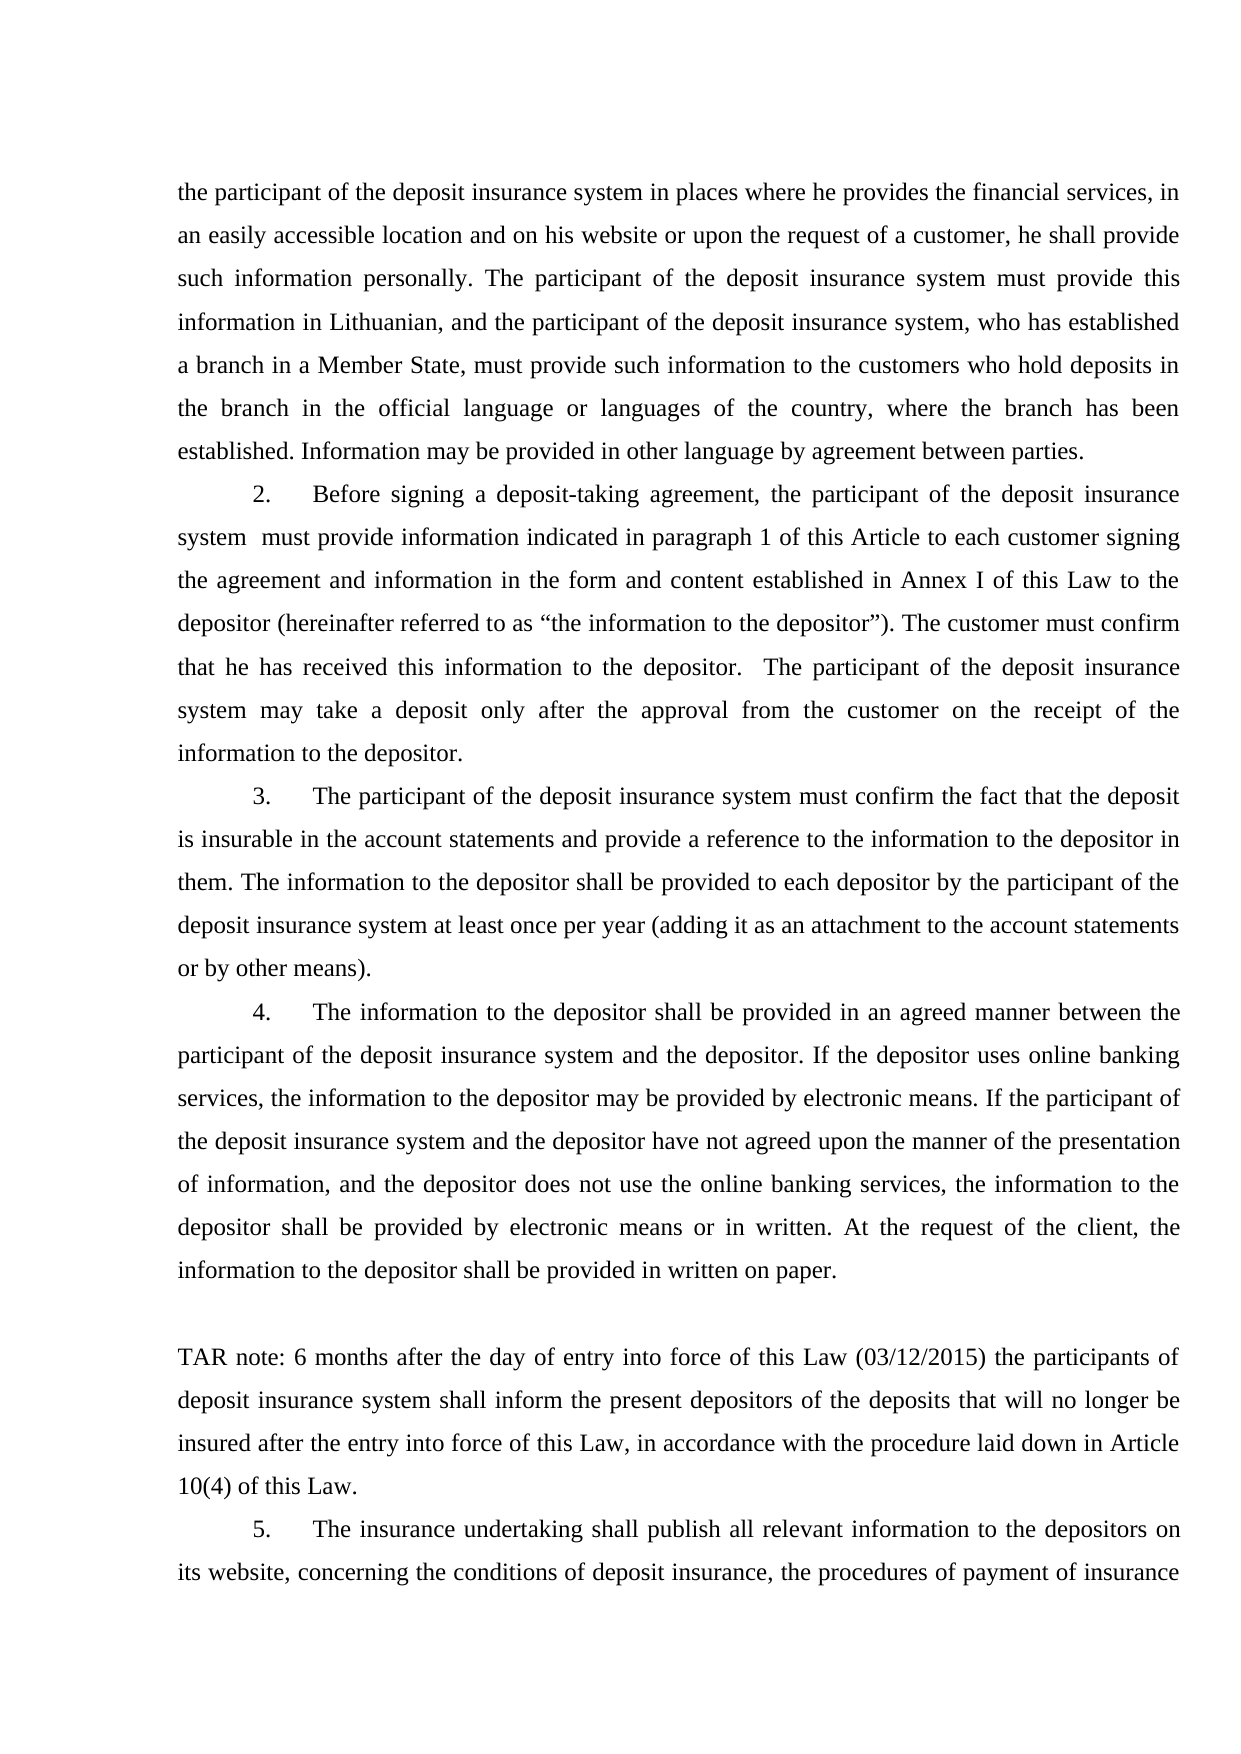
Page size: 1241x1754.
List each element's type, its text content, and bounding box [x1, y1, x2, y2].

text 3. The participant of the deposit insurance system must confirm the fact that the deposit is insurable in the account statements and provide a reference to the information to the depositor in them. The information to the depositor shall be provided to each depositor by the participant of the deposit insurance system at least once per year (adding it as an attachment to the account statements or by other means). [177, 781, 1181, 982]
text 5. The insurance undertaking shall publish all relevant information to the depositors on its website, concerning the conditions of deposit insurance, the procedures of payment of insurance [177, 1514, 1181, 1586]
text the participant of the deposit insurance system in places where he provides the financial services, in an easily accessible location and on his website or upon the request of a customer, he shall provide such information personally. The participant of the deposit insurance system must provide this information in Lithuanian, and the participant of the deposit insurance system, who has established a branch in a Member State, must provide such information to the customers who hold deposits in the branch in the official language or languages of the country, where the branch has been established. Information may be provided in other language by agreement between parties. [177, 177, 1181, 465]
text 4. The information to the depositor shall be provided in an agreed manner between the participant of the deposit insurance system and the depositor. If the depositor uses online banking services, the information to the depositor may be provided by electronic means. If the participant of the deposit insurance system and the depositor have not agreed upon the manner of the presentation of information, and the depositor does not use the online banking services, the information to the depositor shall be provided by electronic means or in written. At the request of the client, the information to the depositor shall be provided in written on paper. [177, 997, 1181, 1284]
text 2. Before signing a deposit-taking agreement, the participant of the deposit insurance system must provide information indicated in paragraph 1 of this Article to each customer signing the agreement and information in the form and content established in Annex I of this Law to the depositor (hereinafter referred to as “the information to the depositor”). The customer must confirm that he has received this information to the depositor. The participant of the deposit insurance system may take a deposit only after the approval from the customer on the receipt of the information to the depositor. [177, 479, 1181, 767]
text TAR note: 6 months after the day of entry into force of this Law (03/12/2015) the participants of deposit insurance system shall inform the present depositors of the deposits that will no longer be insured after the entry into force of this Law, in accordance with the procedure laid down in Article 10(4) of this Law. [177, 1342, 1181, 1500]
